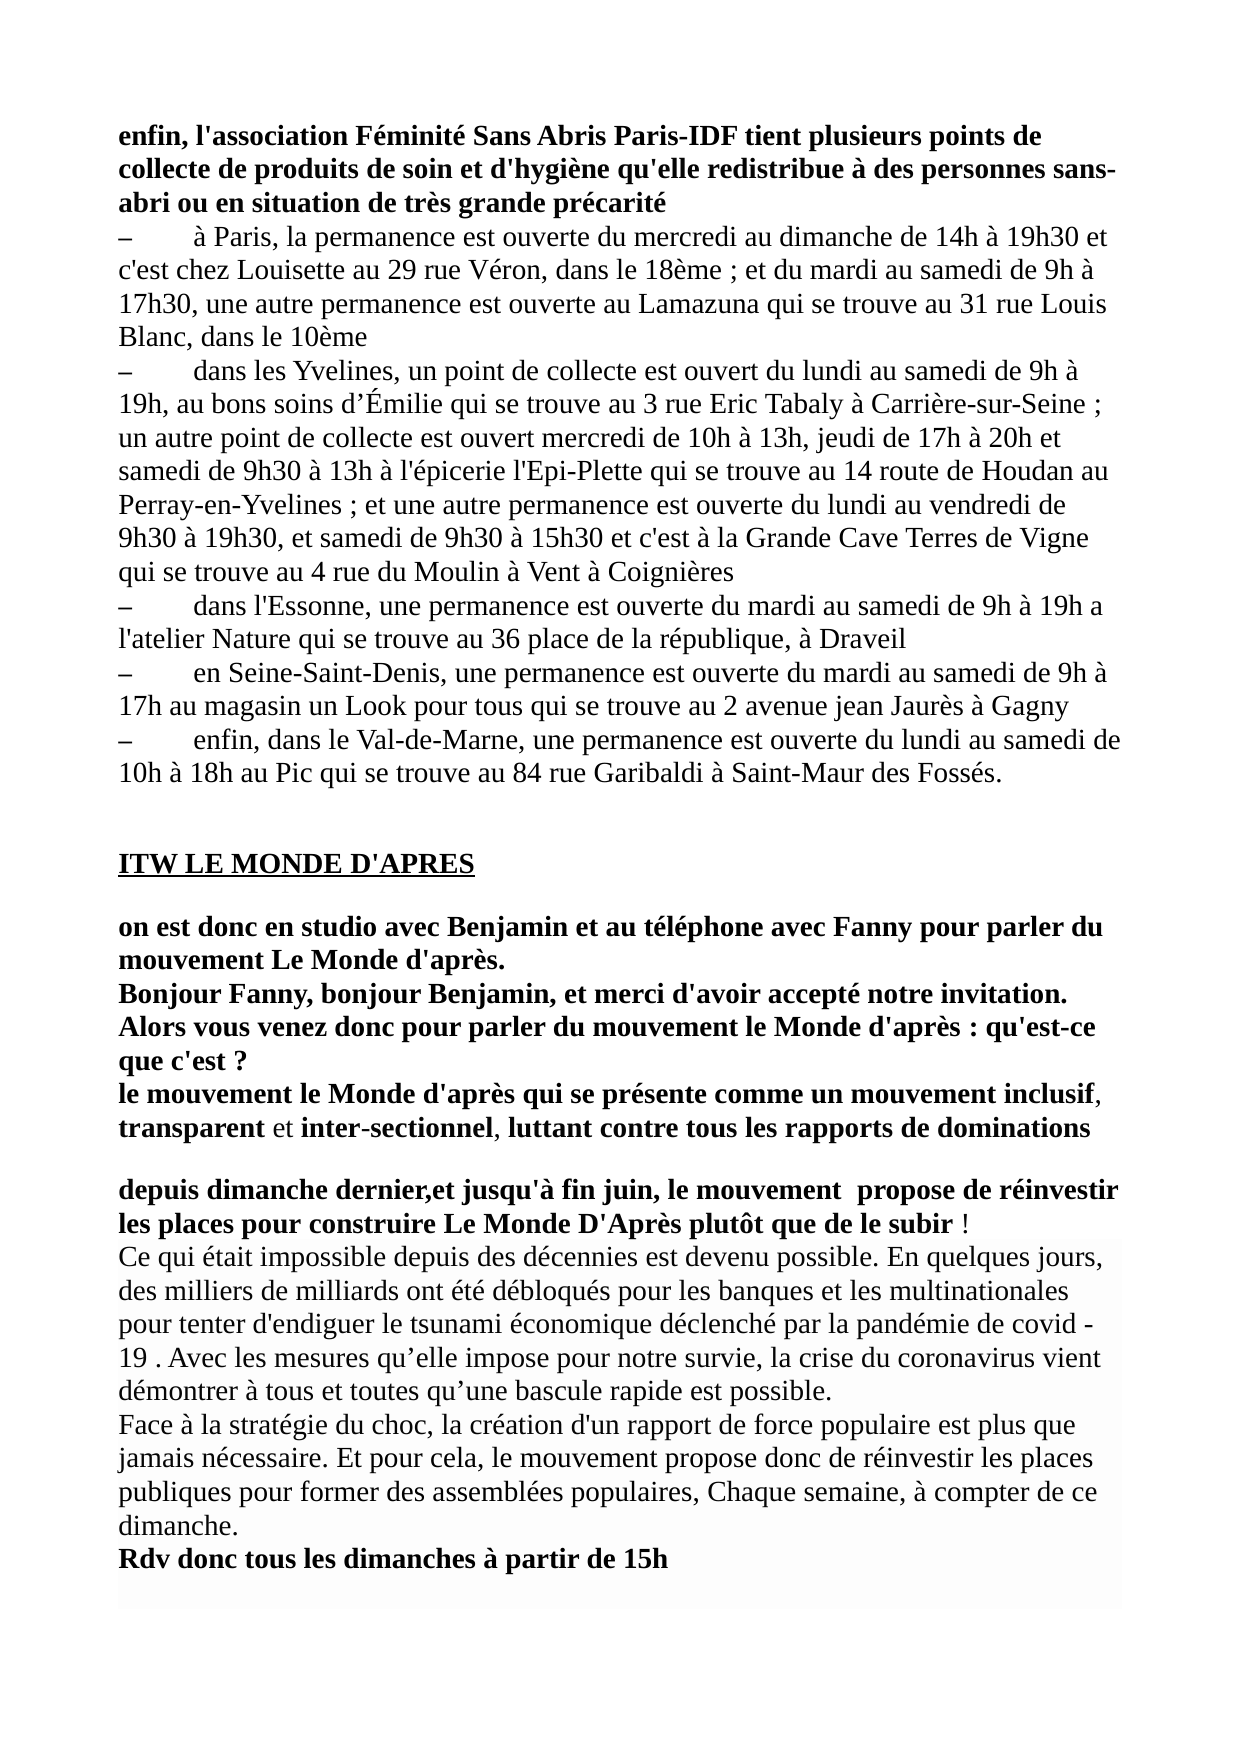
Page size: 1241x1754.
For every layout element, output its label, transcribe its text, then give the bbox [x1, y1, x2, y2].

list enfin, dans le Val-de-Marne, une permanence est ouverte du lundi au samedi de 10h à 18h au Pic qui se trouve au 84 rue Garibaldi à Saint-Maur des Fossés. [118, 722, 1122, 789]
text Alors vous venez donc pour parler du mouvement le Monde d'après : qu'est-ce que c'est ? [118, 1009, 1122, 1076]
list dans les Yvelines, un point de collecte est ouvert du lundi au samedi de 9h à 19h, au bons soins d’Émilie qui se trouve au 3 rue Eric Tabaly à Carrière-sur-Seine ; [118, 353, 1122, 420]
text depuis dimanche dernier,et jusqu'à fin juin, le mouvement propose de réinvestir les places pour construire Le Monde D'Après plutôt que de le subir ! [118, 1172, 1122, 1239]
text Rdv donc tous les dimanches à partir de 15h [118, 1541, 1122, 1575]
text enfin, l'association Féminité Sans Abris Paris-IDF tient plusieurs points de collecte de produits de soin et d'hygiène qu'elle redistribue à des personnes sans-abri ou en situation de très grande précarité [118, 118, 1122, 219]
list à Paris, la permanence est ouverte du mercredi au dimanche de 14h à 19h30 et c'est chez Louisette au 29 rue Véron, dans le 18ème ; et du mardi au samedi de 9h à 17h30, une autre permanence est ouverte au Lamazuna qui se trouve au 31 rue Louis Blanc, dans le 10ème [118, 219, 1122, 353]
text ITW LE MONDE D'APRES [118, 846, 1122, 880]
text Ce qui était impossible depuis des décennies est devenu possible. En quelques jours, des milliers de milliards ont été débloqués pour les banques et les multinationales pour tenter d'endiguer le tsunami économique déclenché par la pandémie de covid -19 . Avec les mesures qu’elle impose pour notre survie, la crise du coronavirus vient démontrer à tous et toutes qu’une bascule rapide est possible. Face à la stratégie du choc, la création d'un rapport de force populaire est plus que jamais nécessaire. Et pour cela, le mouvement propose donc de réinvestir les places publiques pour former des assemblées populaires, Chaque semaine, à compter de ce dimanche. [118, 1239, 1122, 1541]
list dans l'Essonne, une permanence est ouverte du mardi au samedi de 9h à 19h a l'atelier Nature qui se trouve au 36 place de la république, à Draveil [118, 588, 1122, 655]
text un autre point de collecte est ouvert mercredi de 10h à 13h, jeudi de 17h à 20h et samedi de 9h30 à 13h à l'épicerie l'Epi-Plette qui se trouve au 14 route de Houdan au Perray-en-Yvelines ; et une autre permanence est ouverte du lundi au vendredi de 9h30 à 19h30, et samedi de 9h30 à 15h30 et c'est à la Grande Cave Terres de Vigne qui se trouve au 4 rue du Moulin à Vent à Coignières [118, 420, 1122, 588]
text on est donc en studio avec Benjamin et au téléphone avec Fanny pour parler du mouvement Le Monde d'après. [118, 909, 1122, 976]
text Bonjour Fanny, bonjour Benjamin, et merci d'avoir accepté notre invitation. [118, 976, 1122, 1009]
text le mouvement le Monde d'après qui se présente comme un mouvement inclusif, transparent et inter-sectionnel, luttant contre tous les rapports de dominations [118, 1076, 1122, 1143]
list en Seine-Saint-Denis, une permanence est ouverte du mardi au samedi de 9h à 17h au magasin un Look pour tous qui se trouve au 2 avenue jean Jaurès à Gagny [118, 655, 1122, 722]
